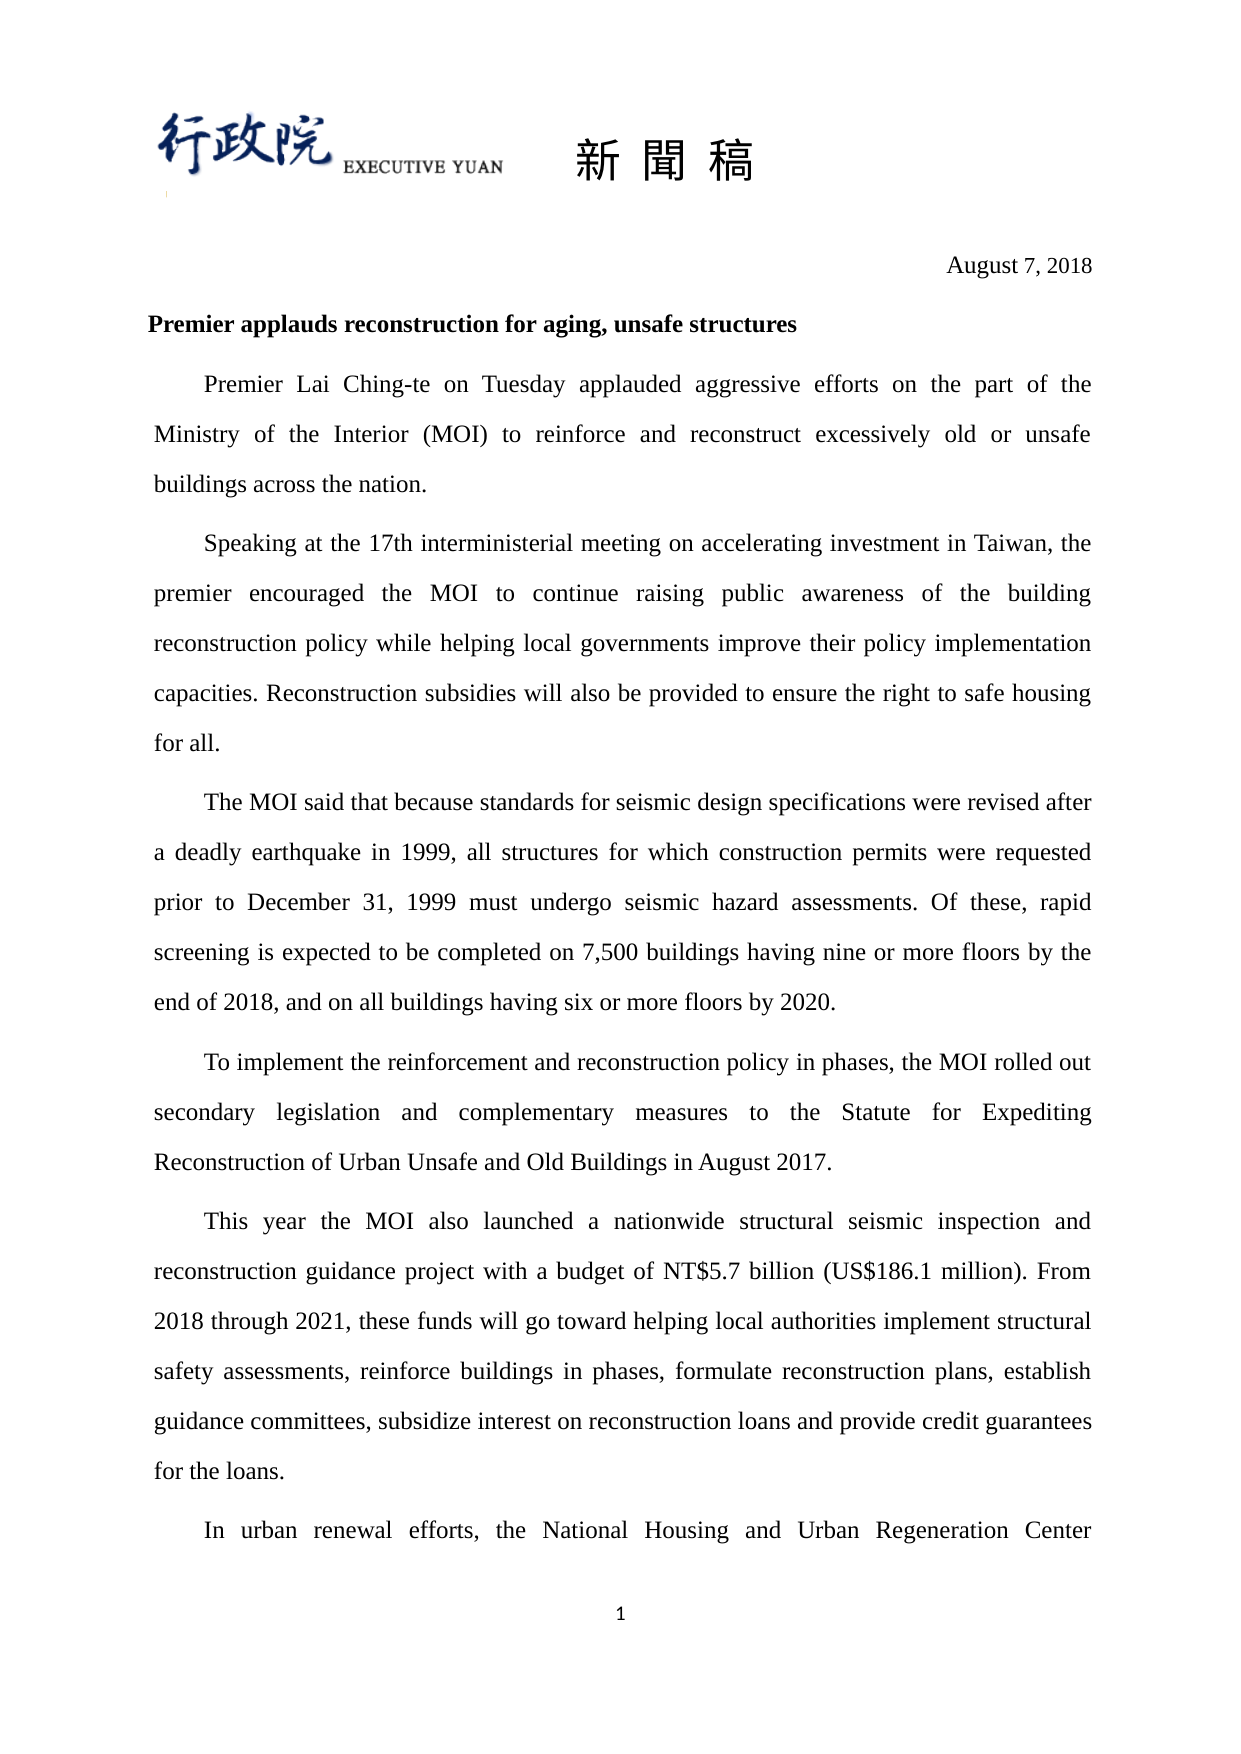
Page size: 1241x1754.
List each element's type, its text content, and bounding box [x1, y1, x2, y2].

text To implement the reinforcement and reconstruction policy in phases, the MOI rolled out secondary legislation and complementary measures to the Statute for Expediting Reconstruction of Urban Unsafe and Old Buildings in August 2017. [154, 1030, 1092, 1180]
text Premier applauds reconstruction for aging, unsafe structures [148, 293, 1092, 343]
text The MOI said that because standards for seismic design specifications were revised after a deadly earthquake in 1999, all structures for which construction permits were requested prior to December 31, 1999 must undergo seismic hazard assessments. Of these, rapid screening is expected to be completed on 7,500 buildings having nine or more floors by the end of 2018, and on all buildings having six or more floors by 2020. [154, 771, 1092, 1021]
picture [147, 88, 522, 192]
text August 7, 2018 [148, 246, 1092, 283]
text Speaking at the 17th interministerial meeting on accelerating investment in Taiwan, the premier encouraged the MOI to continue raising public awareness of the building reconstruction policy while helping local governments improve their policy implementation capacities. Reconstruction subsidies will also be provided to ensure the right to safe housing for all. [154, 511, 1092, 761]
text This year the MOI also launched a nationwide structural seismic inspection and reconstruction guidance project with a budget of NT$5.7 billion (US$186.1 million). From 2018 through 2021, these funds will go toward helping local authorities implement structural safety assessments, reinforce buildings in phases, formulate reconstruction plans, establish guidance committees, subsidize interest on reconstruction loans and provide credit guarantees for the loans. [154, 1189, 1092, 1489]
text In urban renewal efforts, the National Housing and Urban Regeneration Center [154, 1499, 1092, 1549]
text Premier Lai Ching-te on Tuesday applauded aggressive efforts on the part of the Ministry of the Interior (MOI) to reinforce and reconstruct excessively old or unsafe buildings across the nation. [154, 352, 1092, 502]
